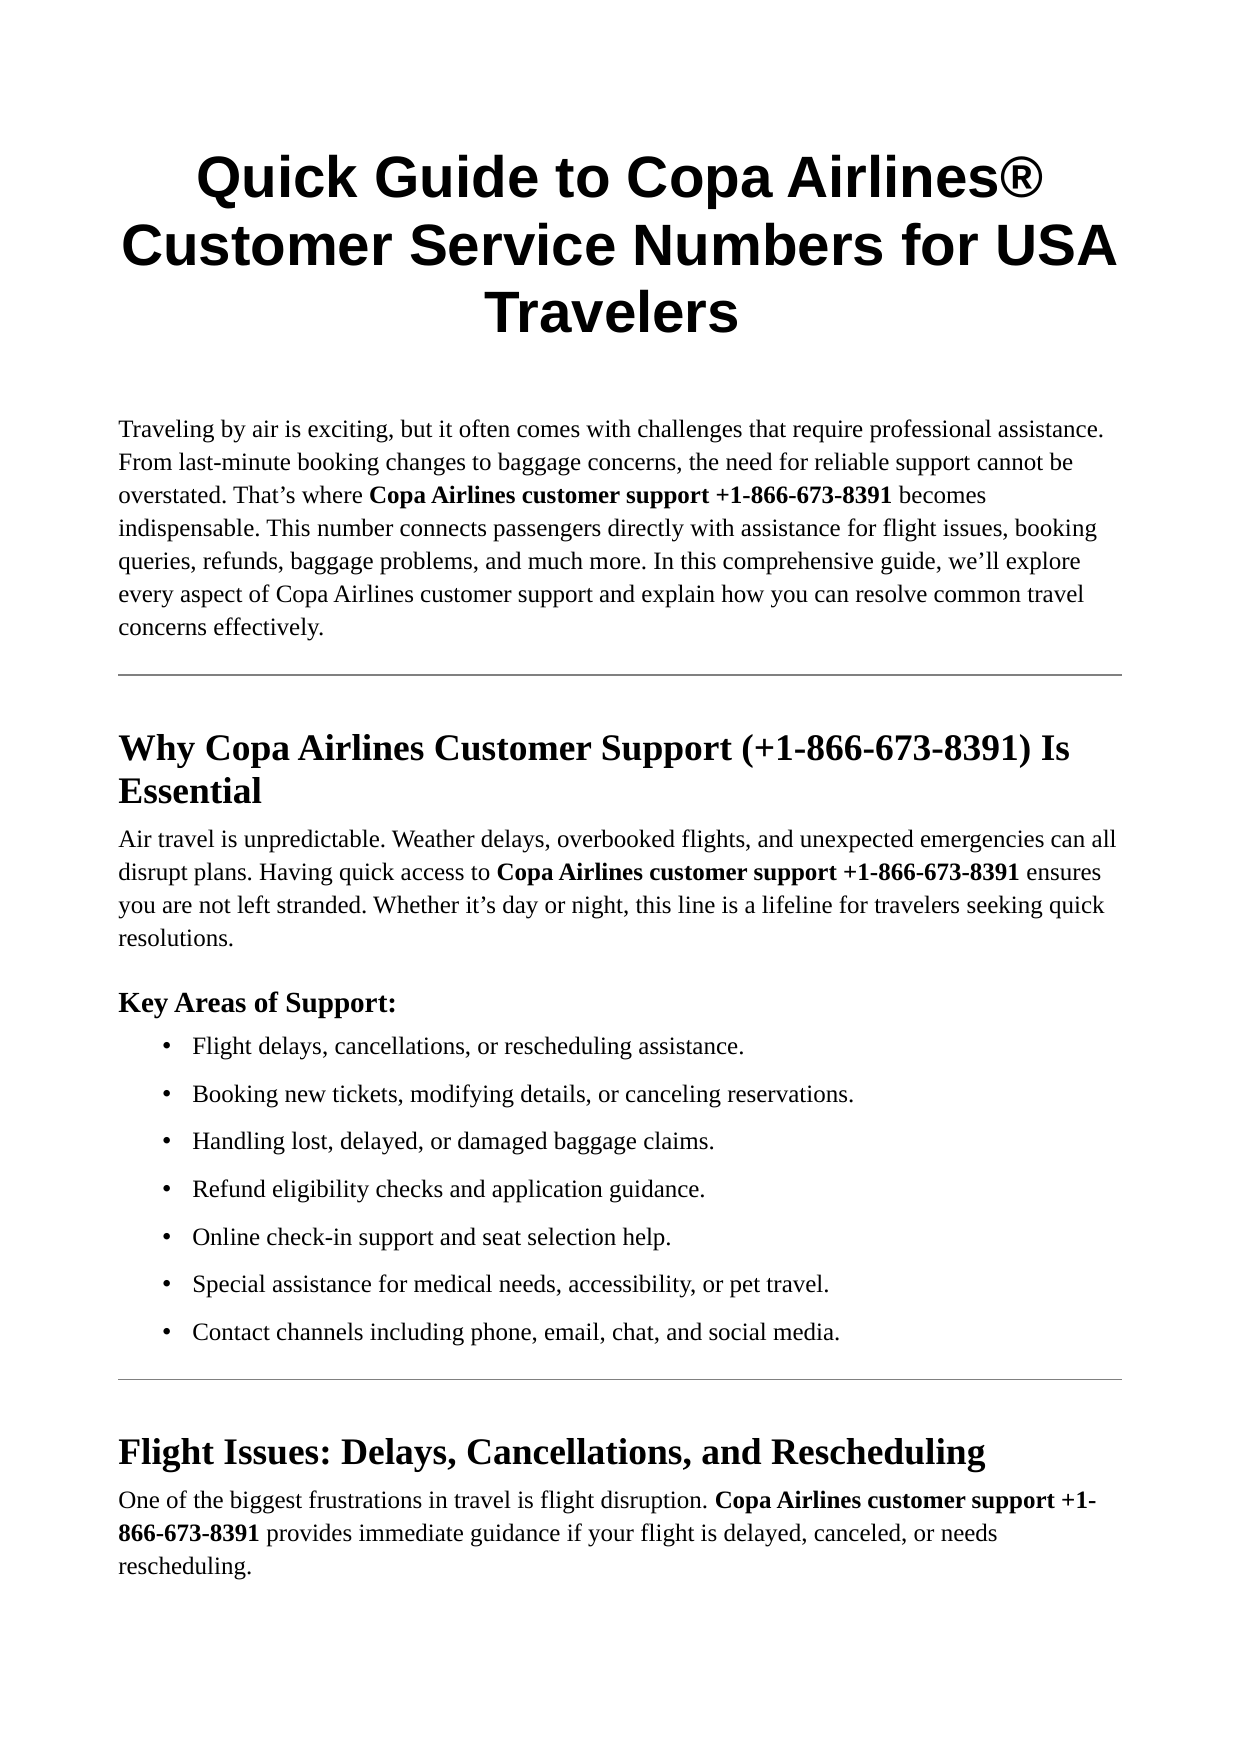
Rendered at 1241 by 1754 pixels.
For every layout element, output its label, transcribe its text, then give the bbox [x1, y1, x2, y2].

text Air travel is unpredictable. Weather delays, overbooked flights, and unexpected emergencies can all disrupt plans. Having quick access to Copa Airlines customer support +1-866-673-8391 ensures you are not left stranded. Whether it’s day or night, this line is a lifeline for travelers seeking quick resolutions. [118, 824, 1122, 952]
list Handling lost, delayed, or damaged baggage claims. [162, 1126, 1122, 1155]
text Traveling by air is exciting, but it often comes with challenges that require professional assistance. From last-minute booking changes to baggage concerns, the need for reliable support cannot be overstated. That’s where Copa Airlines customer support +1-866-673-8391 becomes indispensable. This number connects passengers directly with assistance for flight issues, booking queries, refunds, baggage problems, and much more. In this comprehensive guide, we’ll explore every aspect of Copa Airlines customer support and explain how you can resolve common travel concerns effectively. [118, 414, 1122, 641]
subtitle Why Copa Airlines Customer Support (+1-866-673-8391) Is Essential [118, 725, 1122, 811]
subtitle Flight Issues: Delays, Cancellations, and Rescheduling [118, 1429, 1122, 1473]
title Quick Guide to Copa Airlines® Customer Service Numbers for USA Travelers [118, 143, 1122, 344]
list Online check-in support and seat selection help. [162, 1222, 1122, 1250]
list Flight delays, cancellations, or rescheduling assistance. [162, 1031, 1122, 1060]
list Special assistance for medical needs, accessibility, or pet travel. [162, 1269, 1122, 1298]
list Booking new tickets, modifying details, or canceling reservations. [162, 1079, 1122, 1108]
list Contact channels including phone, email, chat, and social media. [162, 1317, 1122, 1346]
subtitle Key Areas of Support: [118, 985, 1122, 1019]
text One of the biggest frustrations in travel is flight disruption. Copa Airlines customer support +1-866-673-8391 provides immediate guidance if your flight is delayed, canceled, or needs rescheduling. [118, 1485, 1122, 1580]
list Refund eligibility checks and application guidance. [162, 1174, 1122, 1203]
